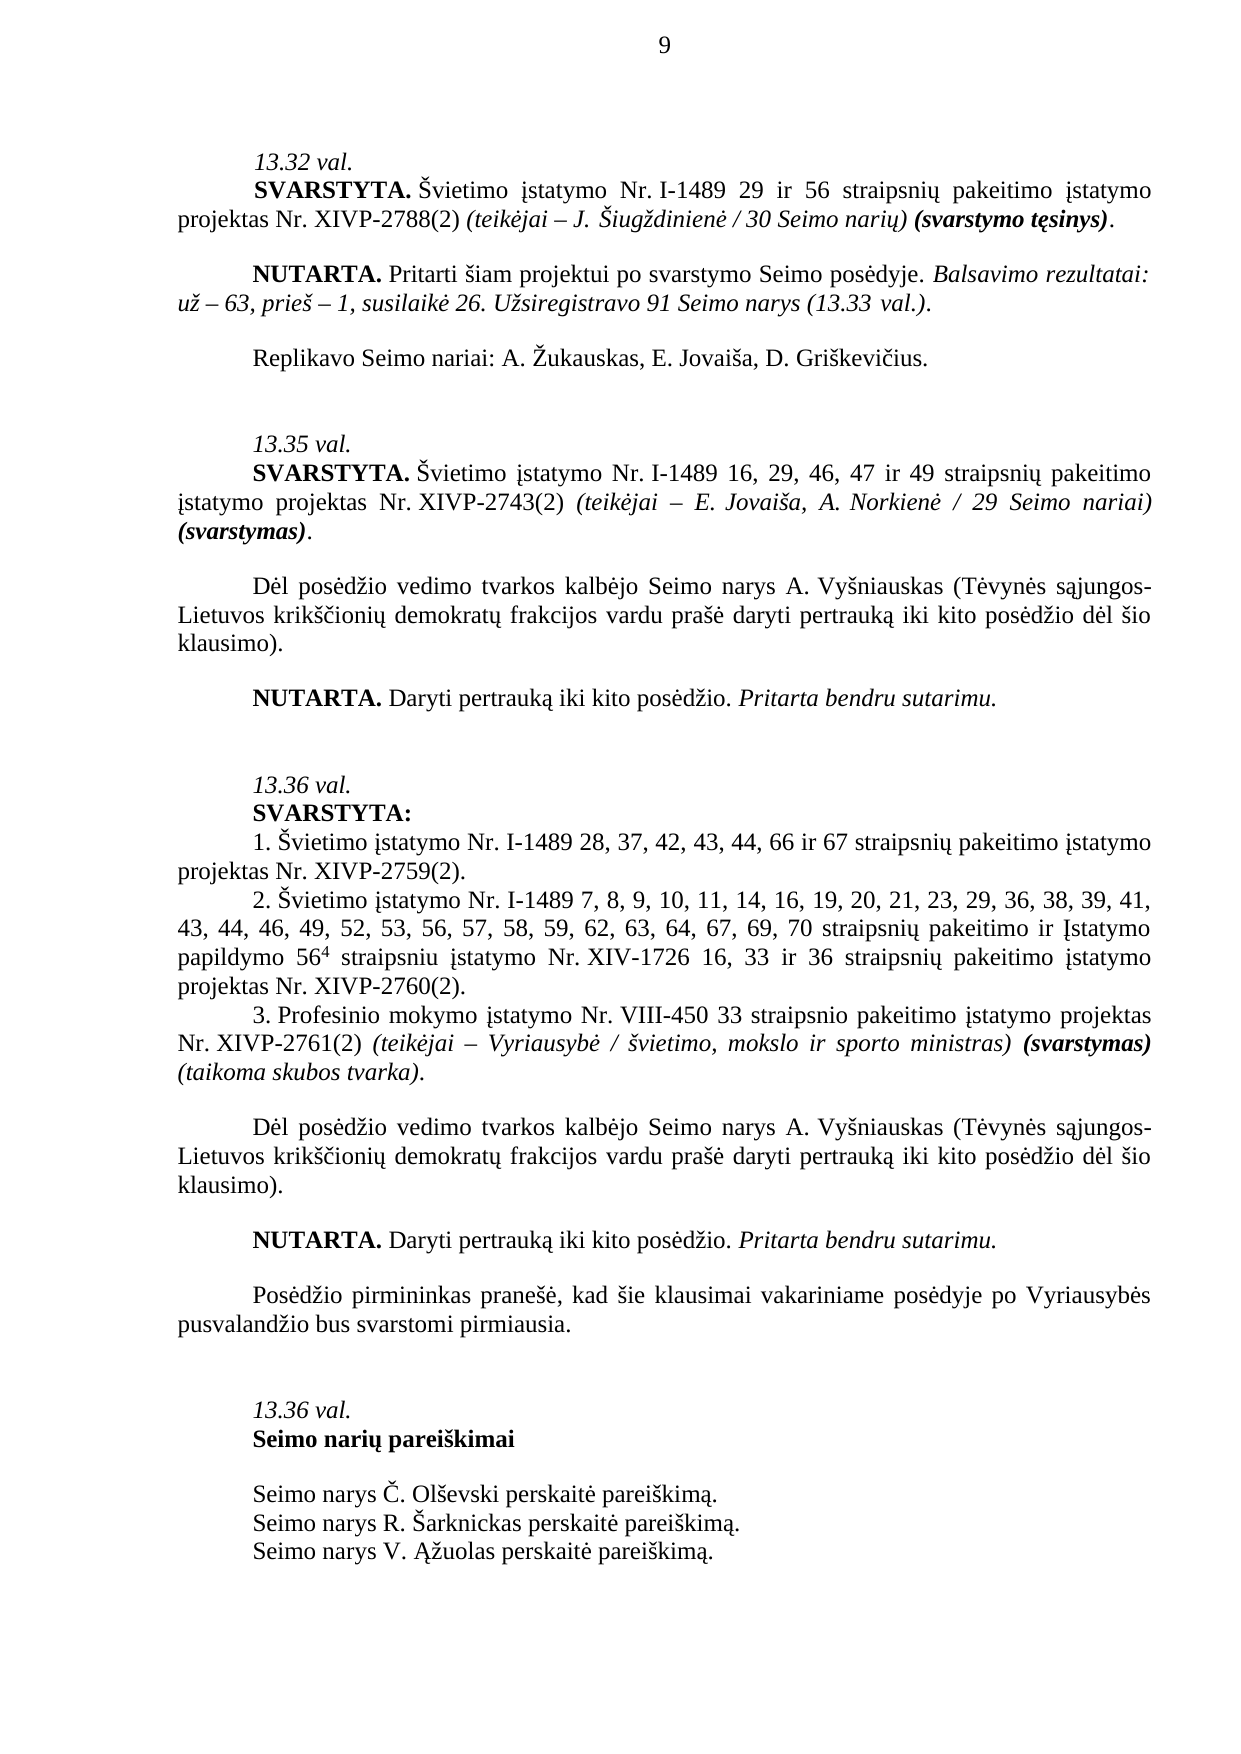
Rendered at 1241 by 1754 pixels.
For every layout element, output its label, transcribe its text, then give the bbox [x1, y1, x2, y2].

text 1. Švietimo įstatymo Nr. I-1489 28, 37, 42, 43, 44, 66 ir 67 straipsnių pakeitimo įstatymo projektas Nr. XIVP-2759(2). [177, 827, 1152, 885]
text Posėdžio pirmininkas pranešė, kad šie klausimai vakariniame posėdyje po Vyriausybės pusvalandžio bus svarstomi pirmiausia. [177, 1280, 1152, 1338]
text 3. Profesinio mokymo įstatymo Nr. VIII-450 33 straipsnio pakeitimo įstatymo projektas Nr. XIVP-2761(2) (teikėjai – Vyriausybė / švietimo, mokslo ir sporto ministras) (svarstymas) (taikoma skubos tvarka). [177, 1000, 1152, 1086]
text Dėl posėdžio vedimo tvarkos kalbėjo Seimo narys A. Vyšniauskas (Tėvynės sąjungos-Lietuvos krikščionių demokratų frakcijos vardu prašė daryti pertrauką iki kito posėdžio dėl šio klausimo). [177, 571, 1152, 657]
text NUTARTA. Daryti pertrauką iki kito posėdžio. Pritarta bendru sutarimu. [177, 1225, 1152, 1254]
text NUTARTA. Daryti pertrauką iki kito posėdžio. Pritarta bendru sutarimu. [177, 683, 1152, 712]
text 13.36 val. [177, 770, 1152, 798]
text SVARSTYTA: [177, 798, 1152, 827]
text Seimo narys V. Ąžuolas perskaitė pareiškimą. [177, 1536, 1152, 1565]
text SVARSTYTA. Švietimo įstatymo Nr. I-1489 29 ir 56 straipsnių pakeitimo įstatymo projektas Nr. XIVP-2788(2) (teikėjai – J. Šiugždinienė / 30 Seimo narių) (svarstymo tęsinys). [177, 176, 1152, 233]
text 13.36 val. [177, 1395, 1152, 1424]
text Replikavo Seimo nariai: A. Žukauskas, E. Jovaiša, D. Griškevičius. [177, 343, 1152, 372]
text NUTARTA. Pritarti šiam projektui po svarstymo Seimo posėdyje. Balsavimo rezultatai: už – 63, prieš – 1, susilaikė 26. Užsiregistravo 91 Seimo narys (13.33 val.). [177, 259, 1152, 317]
text Seimo narių pareiškimai [177, 1424, 1152, 1453]
text SVARSTYTA. Švietimo įstatymo Nr. I-1489 16, 29, 46, 47 ir 49 straipsnių pakeitimo įstatymo projektas Nr. XIVP-2743(2) (teikėjai – E. Jovaiša, A. Norkienė / 29 Seimo nariai) (svarstymas). [177, 458, 1152, 544]
text 13.35 val. [177, 429, 1152, 458]
text 2. Švietimo įstatymo Nr. I-1489 7, 8, 9, 10, 11, 14, 16, 19, 20, 21, 23, 29, 36, 38, 39, 41, 43, 44, 46, 49, 52, 53, 56, 57, 58, 59, 62, 63, 64, 67, 69, 70 straipsnių pakeitimo ir Įstatymo papildymo 564 straipsniu įstatymo Nr. XIV-1726 16, 33 ir 36 straipsnių pakeitimo įstatymo projektas Nr. XIVP-2760(2). [177, 885, 1152, 1000]
text Dėl posėdžio vedimo tvarkos kalbėjo Seimo narys A. Vyšniauskas (Tėvynės sąjungos-Lietuvos krikščionių demokratų frakcijos vardu prašė daryti pertrauką iki kito posėdžio dėl šio klausimo). [177, 1112, 1152, 1199]
text Seimo narys Č. Olševski perskaitė pareiškimą. [177, 1479, 1152, 1508]
text Seimo narys R. Šarknickas perskaitė pareiškimą. [177, 1508, 1152, 1536]
text 13.32 val. [177, 147, 1152, 176]
